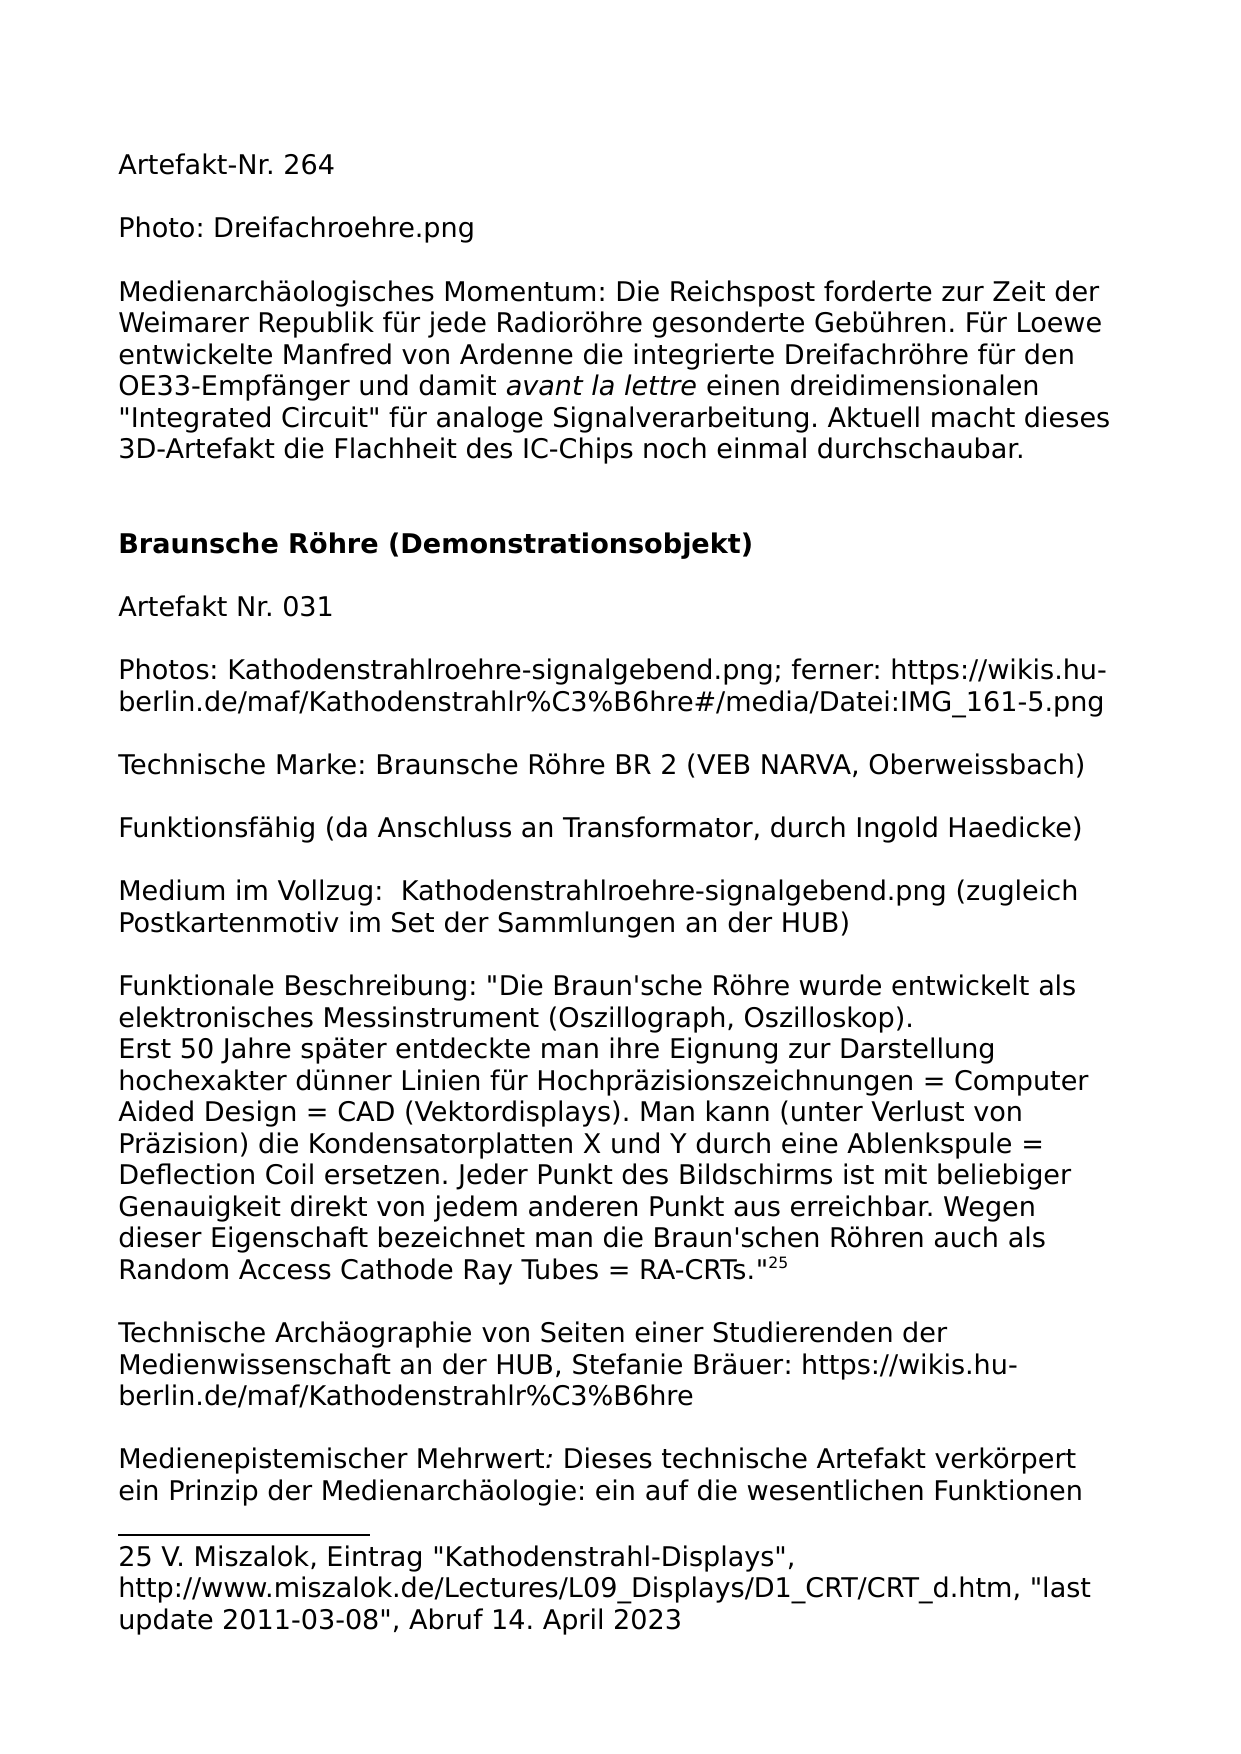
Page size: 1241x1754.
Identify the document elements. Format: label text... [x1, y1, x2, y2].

text Medienepistemischer Mehrwert: Dieses technische Artefakt verkörpert ein Prinzip der Medienarchäologie: ein auf die wesentlichen Funktionen [118, 1444, 1122, 1507]
text Funktionsfähig (da Anschluss an Transformator, durch Ingold Haedicke) [118, 812, 1122, 844]
text V. Miszalok, Eintrag "Kathodenstrahl-Displays", http://www.miszalok.de/Lectures/L09_Displays/D1_CRT/CRT_d.htm, "last update 2011-03-08", Abruf 14. April 2023 [118, 1541, 1122, 1636]
text Medienarchäologisches Momentum: Die Reichspost forderte zur Zeit der Weimarer Republik für jede Radioröhre gesonderte Gebühren. Für Loewe entwickelte Manfred von Ardenne die integrierte Dreifachröhre für den OE33-Empfänger und damit avant la lettre einen dreidimensionalen "Integrated Circuit" für analoge Signalverarbeitung. Aktuell macht dieses 3D-Artefakt die Flachheit des IC-Chips noch einmal durchschaubar. [118, 276, 1122, 465]
text Artefakt Nr. 031 [118, 592, 1122, 623]
text Photo: Dreifachroehre.png [118, 213, 1122, 244]
text Braunsche Röhre (Demonstrationsobjekt) [118, 528, 1122, 560]
text Medium im Vollzug: Kathodenstrahlroehre-signalgebend.png (zugleich Postkartenmotiv im Set der Sammlungen an der HUB) [118, 876, 1122, 939]
text Artefakt-Nr. 264 [118, 150, 1122, 181]
text Funktionale Beschreibung: "Die Braun'sche Röhre wurde entwickelt als elektronisches Messinstrument (Oszillograph, Oszilloskop). Erst 50 Jahre später entdeckte man ihre Eignung zur Darstellung hochexakter dünner Linien für Hochpräzisionszeichnungen = Computer Aided Design = CAD (Vektordisplays). Man kann (unter Verlust von Präzision) die Kondensatorplatten X und Y durch eine Ablenkspule = Deflection Coil ersetzen. Jeder Punkt des Bildschirms ist mit beliebiger Genauigkeit direkt von jedem anderen Punkt aus erreichbar. Wegen dieser Eigenschaft bezeichnet man die Braun'schen Röhren auch als Random Access Cathode Ray Tubes = RA-CRTs." [118, 970, 1122, 1286]
text Photos: Kathodenstrahlroehre-signalgebend.png; ferner: https://wikis.hu-berlin.de/maf/Kathodenstrahlr%C3%B6hre#/media/Datei:IMG_161-5.png [118, 655, 1122, 718]
text Technische Marke: Braunsche Röhre BR 2 (VEB NARVA, Oberweissbach) [118, 749, 1122, 781]
text Technische Archäographie von Seiten einer Studierenden der Medienwissenschaft an der HUB, Stefanie Bräuer: https://wikis.hu-berlin.de/maf/Kathodenstrahlr%C3%B6hre [118, 1317, 1122, 1412]
